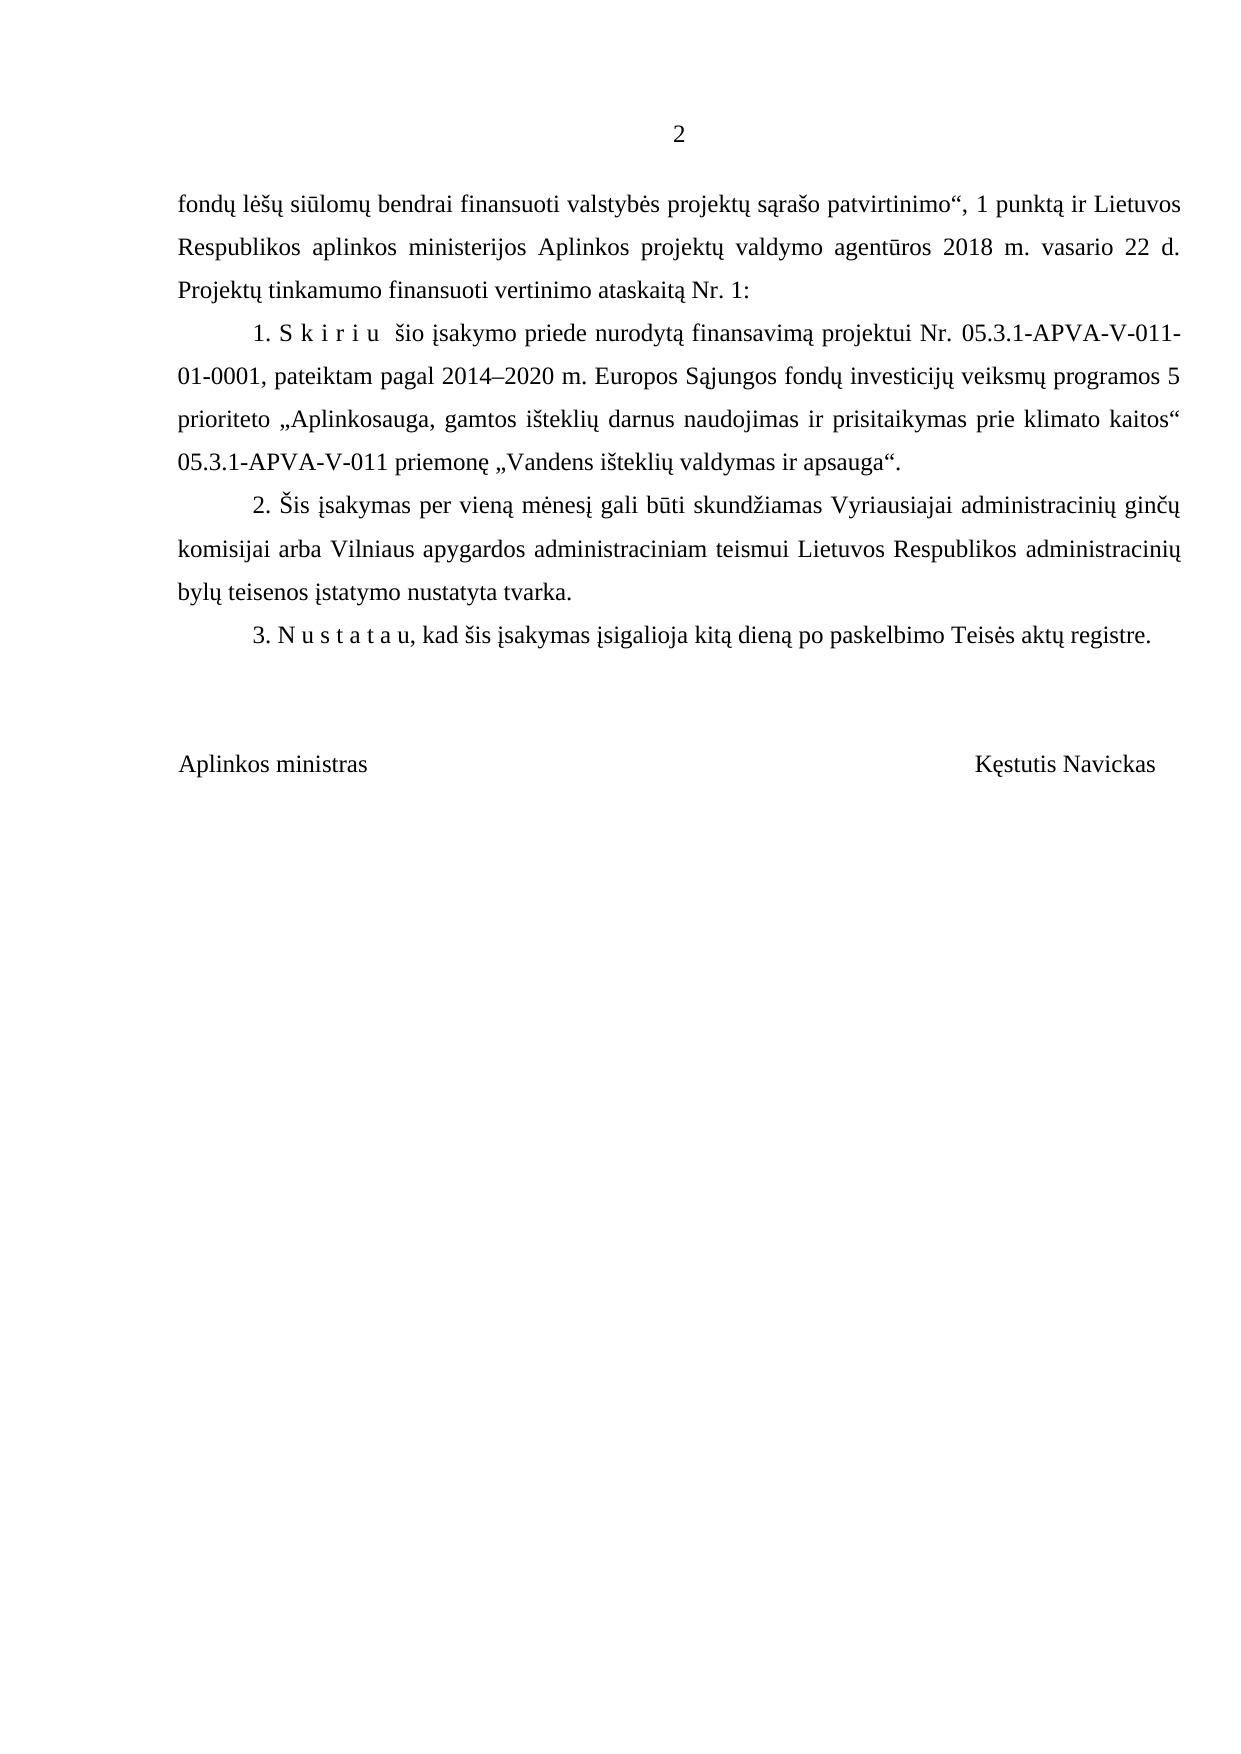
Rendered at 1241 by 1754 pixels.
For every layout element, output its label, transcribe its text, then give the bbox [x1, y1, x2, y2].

text 3. N u s t a t a u, kad šis įsakymas įsigalioja kitą dieną po paskelbimo Teisės aktų registre. [177, 620, 1181, 649]
text 2. Šis įsakymas per vieną mėnesį gali būti skundžiamas Vyriausiajai administracinių ginčų komisijai arba Vilniaus apygardos administraciniam teismui Lietuvos Respublikos administracinių bylų teisenos įstatymo nustatyta tvarka. [177, 491, 1181, 606]
text 1. S k i r i u šio įsakymo priede nurodytą finansavimą projektui Nr. 05.3.1-APVA-V-011-01-0001, pateiktam pagal 2014–2020 m. Europos Sąjungos fondų investicijų veiksmų programos 5 prioriteto „Aplinkosauga, gamtos išteklių darnus naudojimas ir prisitaikymas prie klimato kaitos“ 05.3.1-APVA-V-011 priemonę „Vandens išteklių valdymas ir apsauga“. [177, 318, 1181, 476]
text Aplinkos ministras Kęstutis Navickas [178, 749, 1177, 778]
text fondų lėšų siūlomų bendrai finansuoti valstybės projektų sąrašo patvirtinimo“, 1 punktą ir Lietuvos Respublikos aplinkos ministerijos Aplinkos projektų valdymo agentūros 2018 m. vasario 22 d. Projektų tinkamumo finansuoti vertinimo ataskaitą Nr. 1: [177, 189, 1181, 304]
